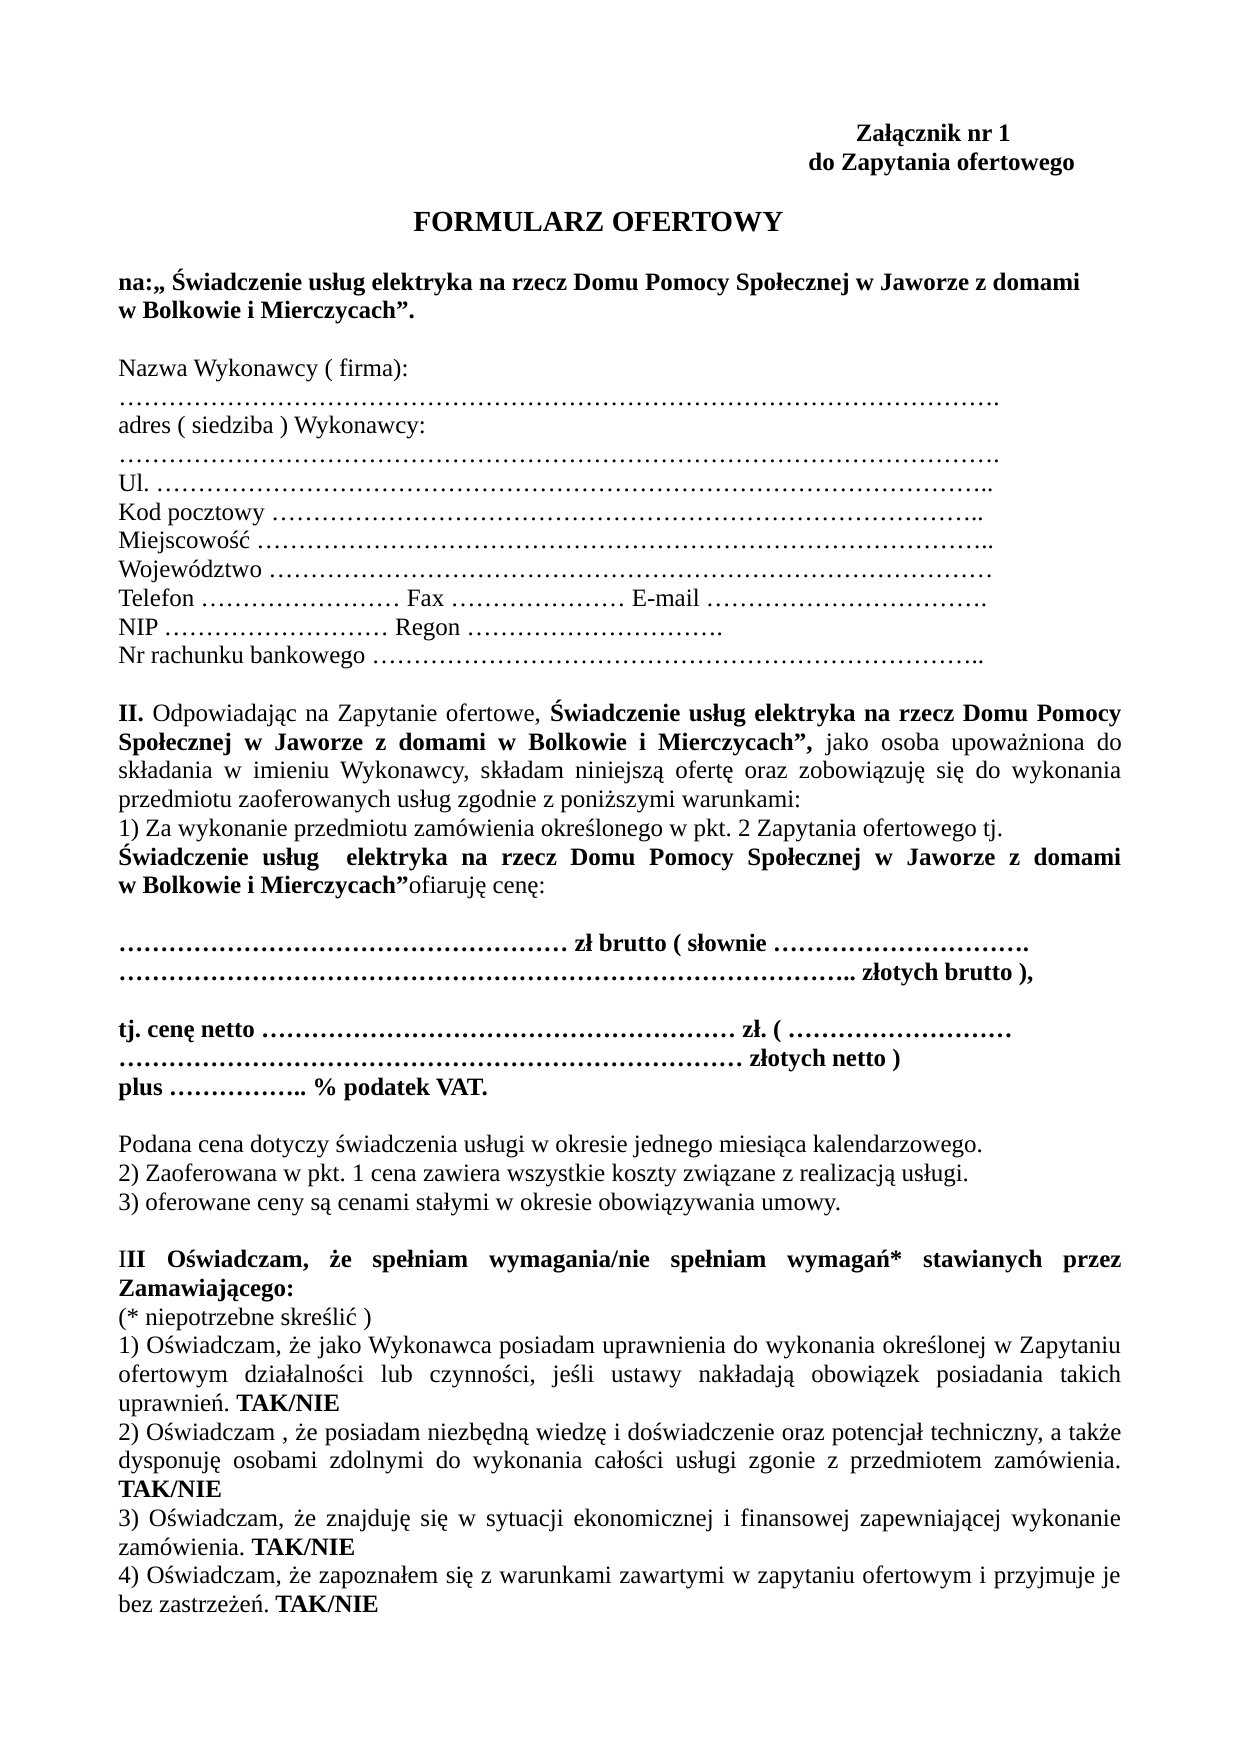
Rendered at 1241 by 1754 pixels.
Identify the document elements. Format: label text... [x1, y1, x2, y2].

text na:„ Świadczenie usług elektryka na rzecz Domu Pomocy Społecznej w Jaworze z domami w Bolkowie i Mierczycach”. [118, 267, 1122, 324]
text 3) oferowane ceny są cenami stałymi w okresie obowiązywania umowy. [118, 1187, 1122, 1215]
text Nazwa Wykonawcy ( firma): [118, 353, 1122, 382]
text Podana cena dotyczy świadczenia usługi w okresie jednego miesiąca kalendarzowego. [118, 1129, 1122, 1158]
text III Oświadczam, że spełniam wymagania/nie spełniam wymagań* stawianych przez Zamawiającego: [118, 1244, 1122, 1302]
text Nr rachunku bankowego ……………………………………………………………….. [118, 640, 1122, 669]
text FORMULARZ OFERTOWY [118, 204, 1122, 238]
text adres ( siedziba ) Wykonawcy: [118, 410, 1122, 439]
text 1) Za wykonanie przedmiotu zamówienia określonego w pkt. 2 Zapytania ofertowego tj. [118, 813, 1122, 842]
text Województwo …………………………………………………………………………… [118, 554, 1122, 583]
text Ul. ……………………………………………………………………………………….. [118, 468, 1122, 497]
text ………………………………………………………………… złotych netto ) [118, 1043, 1122, 1072]
text NIP ……………………… Regon …………………………. [118, 612, 1122, 640]
text 2) Oświadczam , że posiadam niezbędną wiedzę i doświadczenie oraz potencjał techniczny, a także dysponuję osobami zdolnymi do wykonania całości usługi zgonie z przedmiotem zamówienia. TAK/NIE [118, 1417, 1122, 1503]
text (* niepotrzebne skreślić ) [118, 1302, 1122, 1330]
text 1) Oświadczam, że jako Wykonawca posiadam uprawnienia do wykonania określonej w Zapytaniu ofertowym działalności lub czynności, jeśli ustawy nakładają obowiązek posiadania takich uprawnień. TAK/NIE [118, 1330, 1122, 1417]
text Kod pocztowy ………………………………………………………………………….. [118, 497, 1122, 525]
text ……………………………………………………………………………………………. [118, 382, 1122, 410]
text ……………………………………………………………………………………………. [118, 439, 1122, 468]
text Świadczenie usług elektryka na rzecz Domu Pomocy Społecznej w Jaworze z domami w Bolkowie i Mierczycach”ofiaruję cenę: [118, 842, 1122, 899]
text 2) Zaoferowana w pkt. 1 cena zawiera wszystkie koszty związane z realizacją usługi. [118, 1158, 1122, 1187]
text Miejscowość …………………………………………………………………………….. [118, 525, 1122, 554]
text ……………………………………………… zł brutto ( słownie …………………………. …………………………………………………………………………….. złotych brutto ), [118, 928, 1122, 985]
text II. Odpowiadając na Zapytanie ofertowe, Świadczenie usług elektryka na rzecz Domu Pomocy Społecznej w Jaworze z domami w Bolkowie i Mierczycach”, jako osoba upoważniona do składania w imieniu Wykonawcy, składam niniejszą ofertę oraz zobowiązuję się do wykonania przedmiotu zaoferowanych usług zgodnie z poniższymi warunkami: [118, 698, 1122, 813]
text tj. cenę netto ………………………………………………… zł. ( ……………………… [118, 1014, 1122, 1043]
text Załącznik nr 1 [118, 118, 1122, 147]
text 4) Oświadczam, że zapoznałem się z warunkami zawartymi w zapytaniu ofertowym i przyjmuje je bez zastrzeżeń. TAK/NIE [118, 1560, 1122, 1618]
text do Zapytania ofertowego [118, 147, 1122, 176]
text 3) Oświadczam, że znajduję się w sytuacji ekonomicznej i finansowej zapewniającej wykonanie zamówienia. TAK/NIE [118, 1503, 1122, 1560]
text Telefon …………………… Fax ………………… E-mail ……………………………. [118, 583, 1122, 612]
text plus …………….. % podatek VAT. [118, 1072, 1122, 1100]
